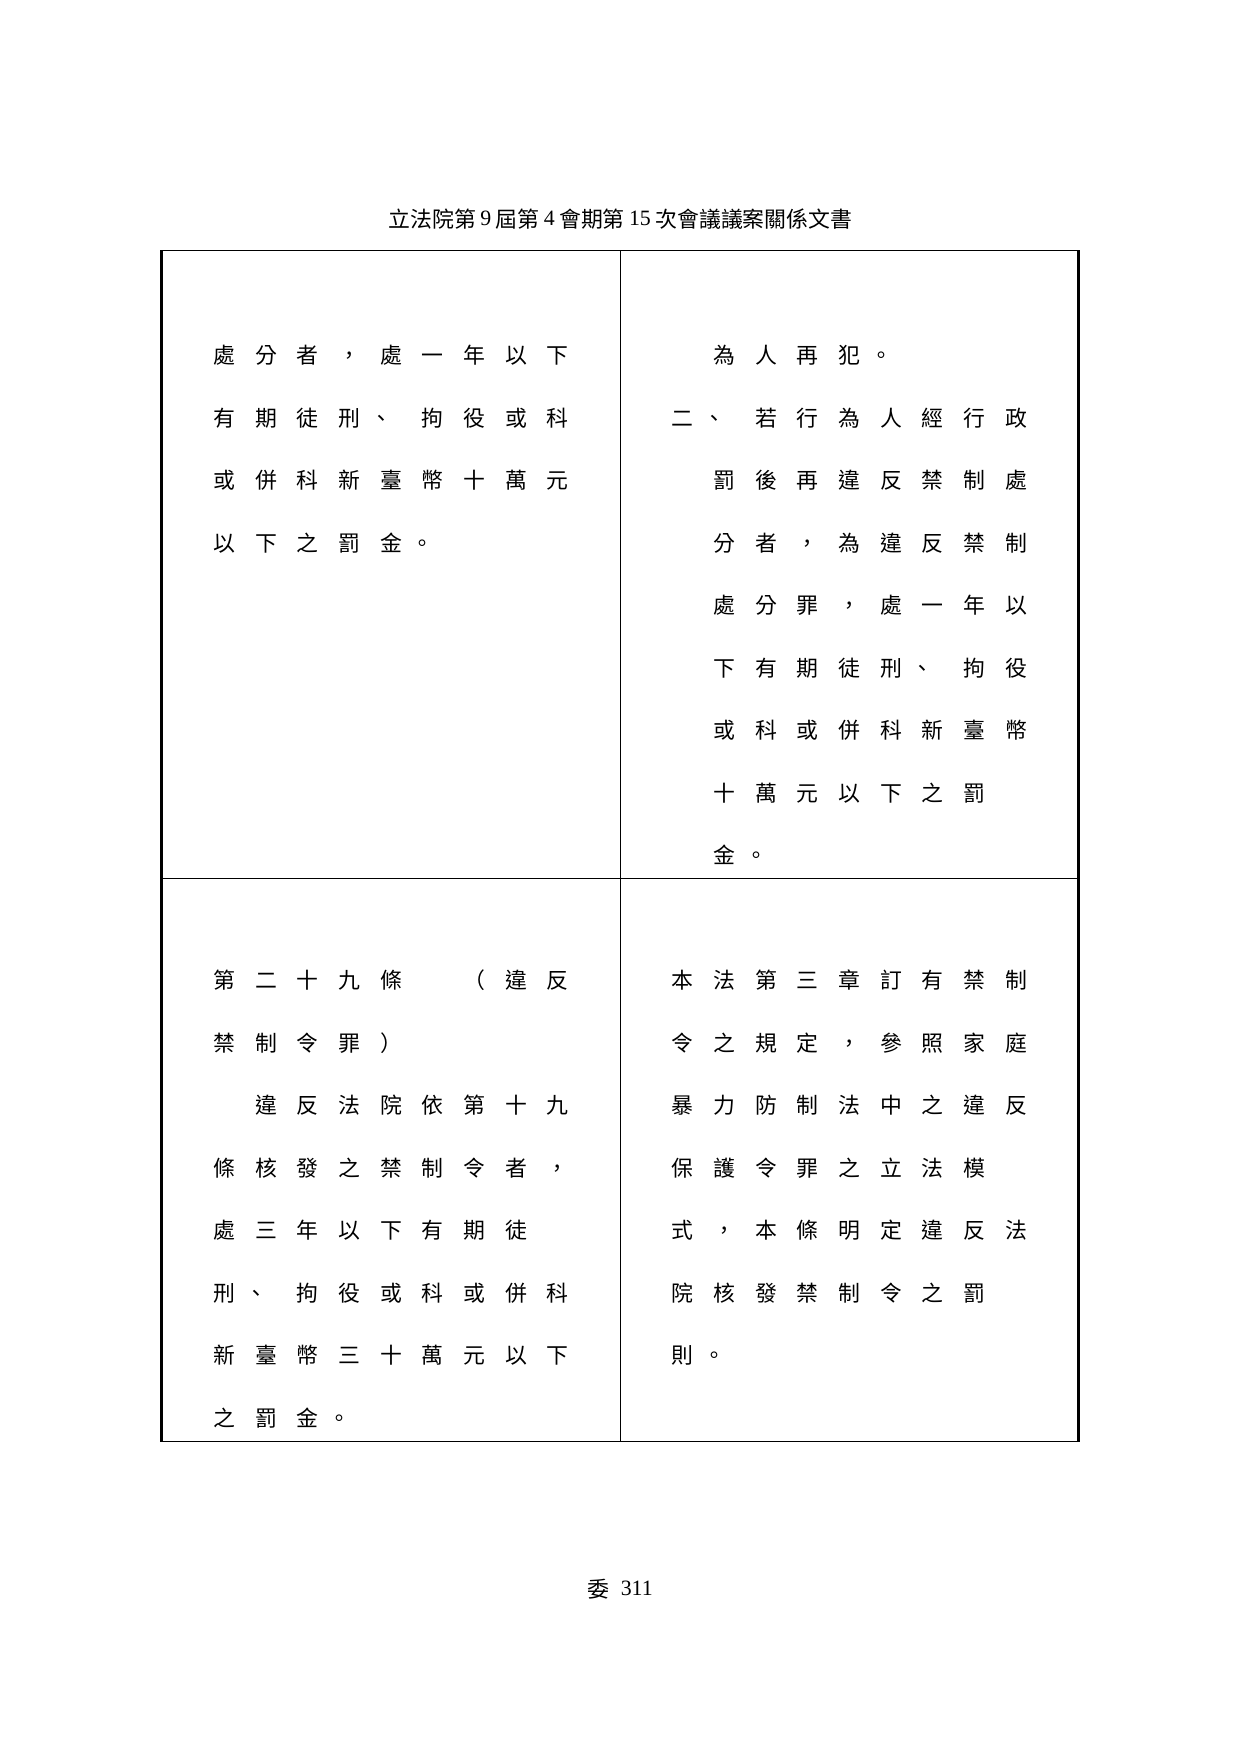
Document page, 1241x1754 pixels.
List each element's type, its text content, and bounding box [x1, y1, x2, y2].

table_cell 處分者，處一年以下有期徒刑、拘役或科或併科新臺幣十萬元以下之罰金。 [163, 251, 620, 878]
table_cell 本法第三章訂有禁制令之規定，參照家庭暴力防制法中之違反保護令罪之立法模式，本條明定違反法院核發禁制令之罰則。 [621, 879, 1077, 1441]
table_cell 第二十九條 （違反禁制令罪） 違反法院依第十九條核發之禁制令者，處三年以下有期徒刑、拘役或科或併科新臺幣三十萬元以下之罰金。 [163, 879, 620, 1441]
table_cell 為人再犯。 二、若行為人經行政罰後再違反禁制處分者，為違反禁制處分罪，處一年以下有期徒刑、拘役或科或併科新臺幣十萬元以下之罰金。 [621, 251, 1077, 878]
